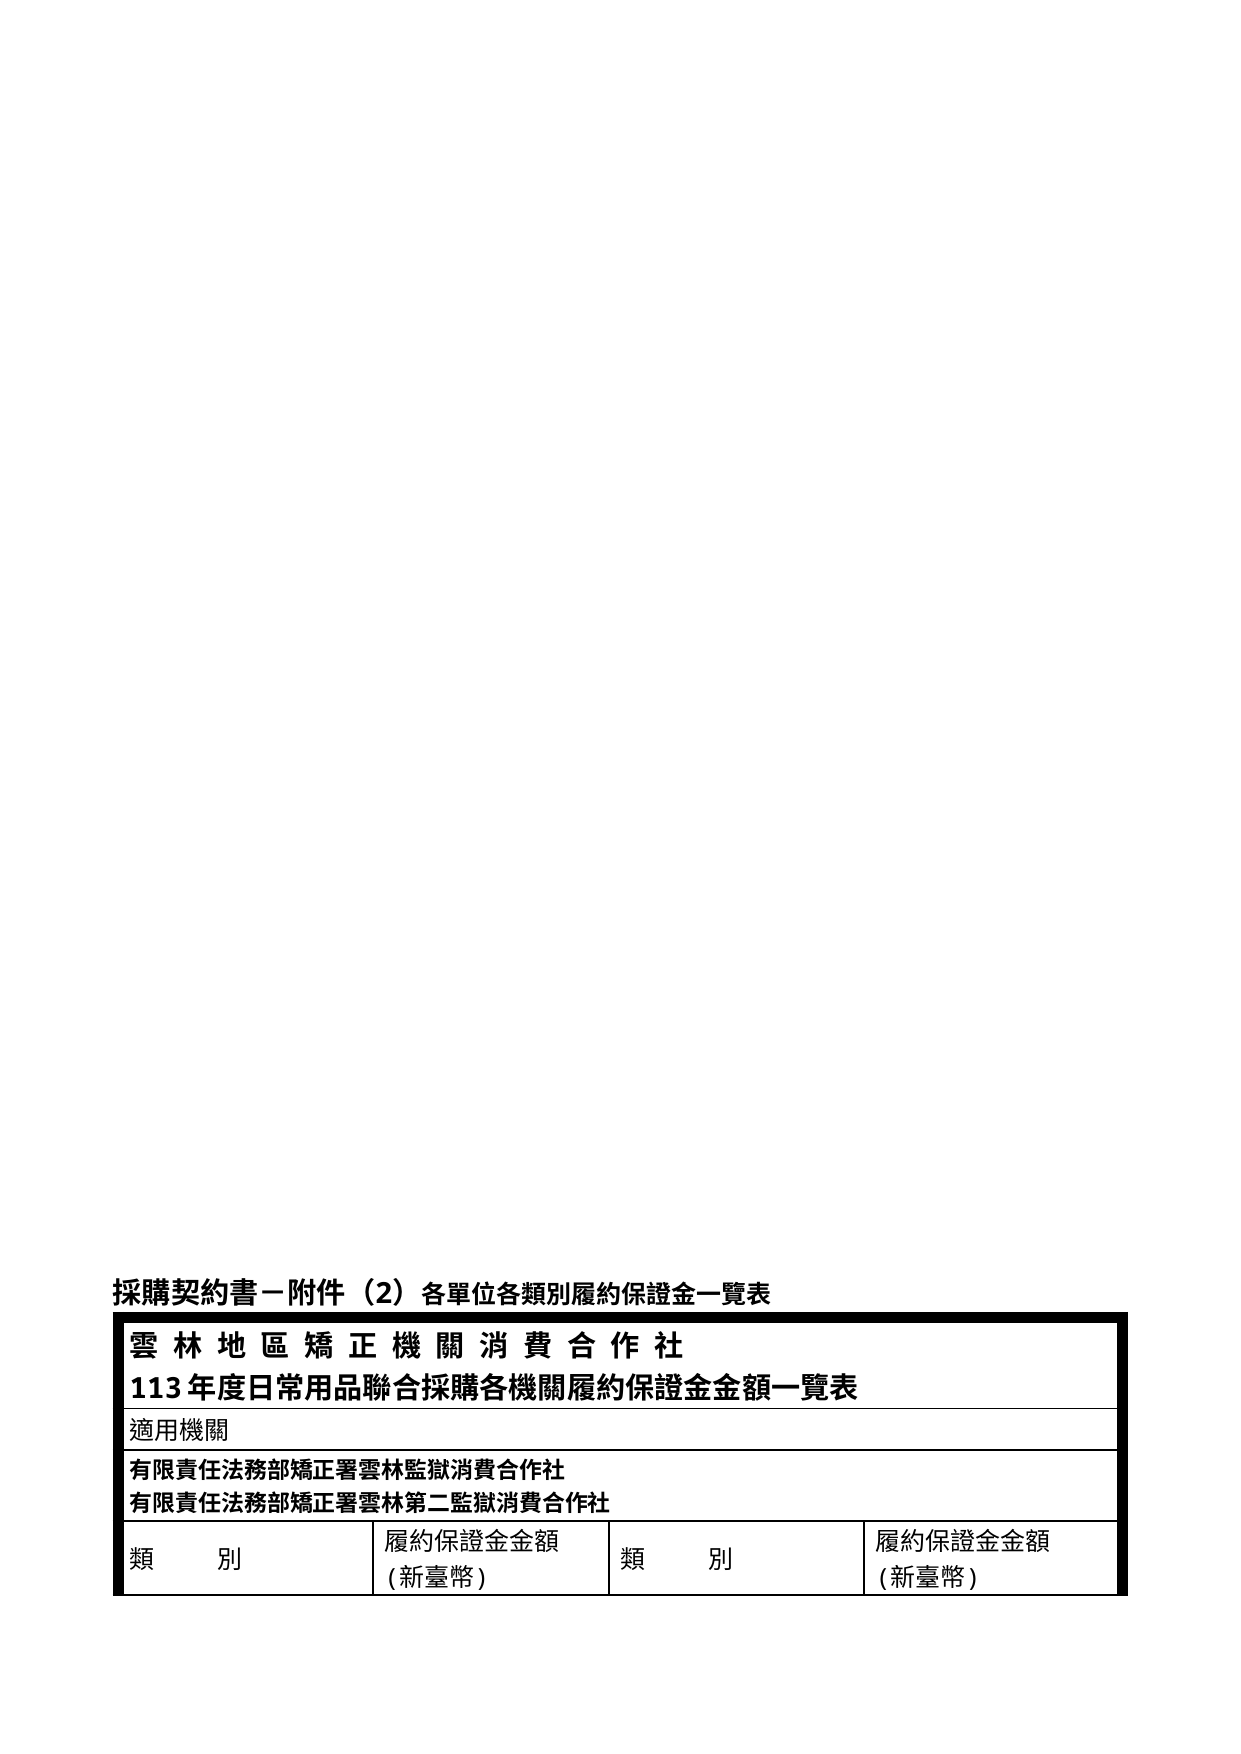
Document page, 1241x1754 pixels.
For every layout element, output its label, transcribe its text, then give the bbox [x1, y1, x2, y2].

table_cell 類 別 [124, 1522, 372, 1594]
table_cell 有限責任法務部矯正署雲林監獄消費合作社 有限責任法務部矯正署雲林第二監獄消費合作社 [124, 1451, 1117, 1520]
table_cell 履約保證金金額 (新臺幣) [374, 1522, 608, 1594]
table_cell 履約保證金金額 (新臺幣) [865, 1522, 1117, 1594]
table_cell 適用機關 [124, 1409, 1117, 1449]
table_header 雲 林 地 區 矯 正 機 關 消 費 合 作 社 113年度日常用品聯合採購各機關履約保證金金額一覽表 [124, 1323, 1117, 1407]
text 採購契約書－附件（2）各單位各類別履約保證金一覽表 [112, 1269, 1128, 1312]
table_cell 類 別 [610, 1522, 863, 1594]
